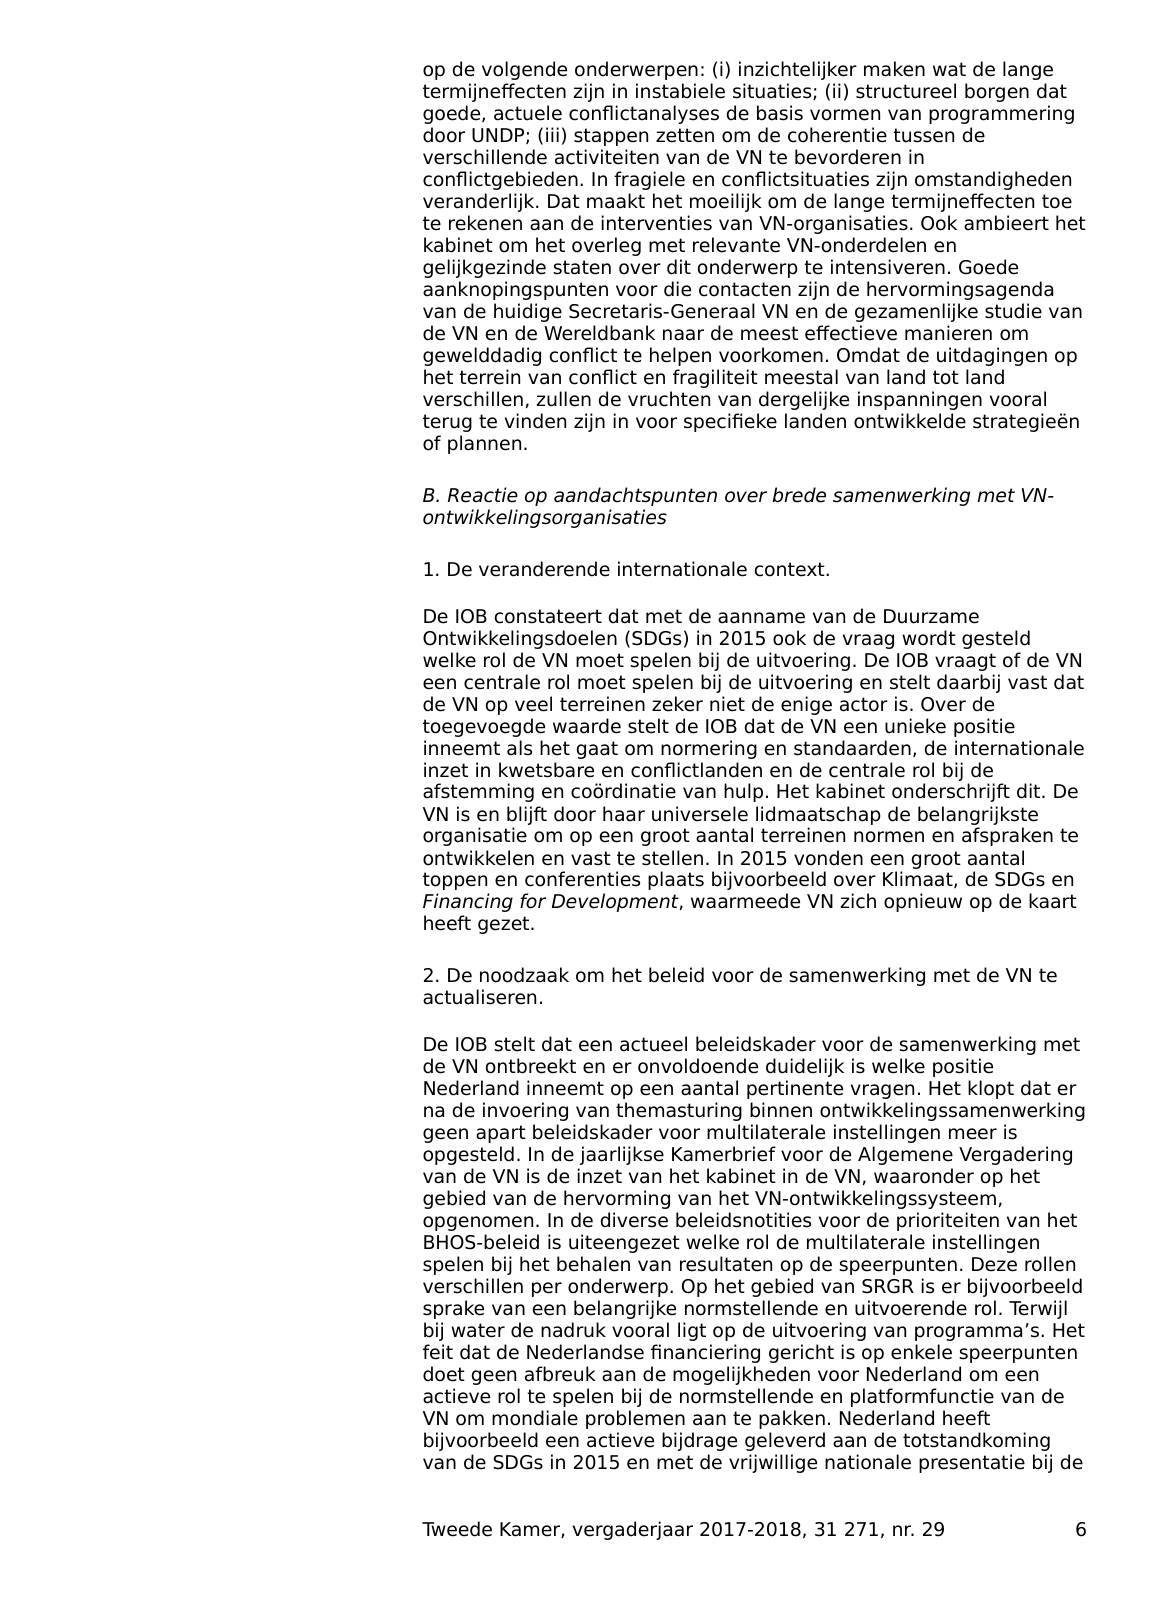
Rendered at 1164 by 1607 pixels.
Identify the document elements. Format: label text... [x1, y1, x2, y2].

subtitle 1. De veranderende internationale context. [422, 559, 1087, 581]
text De IOB constateert dat met de aanname van de Duurzame Ontwikkelingsdoelen (SDGs) in 2015 ook de vraag wordt gesteld welke rol de VN moet spelen bij de uitvoering. De IOB vraagt of de VN een centrale rol moet spelen bij de uitvoering en stelt daarbij vast dat de VN op veel terreinen zeker niet de enige actor is. Over de toegevoegde waarde stelt de IOB dat de VN een unieke positie inneemt als het gaat om normering en standaarden, de internationale inzet in kwetsbare en conflictlanden en de centrale rol bij de afstemming en coördinatie van hulp. Het kabinet onderschrijft dit. De VN is en blijft door haar universele lidmaatschap de belangrijkste organisatie om op een groot aantal terreinen normen en afspraken te ontwikkelen en vast te stellen. In 2015 vonden een groot aantal toppen en conferenties plaats bijvoorbeeld over Klimaat, de SDGs en Financing for Development, waarmeede VN zich opnieuw op de kaart heeft gezet. [422, 606, 1087, 935]
text op de volgende onderwerpen: (i) inzichtelijker maken wat de lange termijneffecten zijn in instabiele situaties; (ii) structureel borgen dat goede, actuele conflictanalyses de basis vormen van programmering door UNDP; (iii) stappen zetten om de coherentie tussen de verschillende activiteiten van de VN te bevorderen in conflictgebieden. In fragiele en conflictsituaties zijn omstandigheden veranderlijk. Dat maakt het moeilijk om de lange termijneffecten toe te rekenen aan de interventies van VN-organisaties. Ook ambieert het kabinet om het overleg met relevante VN-onderdelen en gelijkgezinde staten over dit onderwerp te intensiveren. Goede aanknopingspunten voor die contacten zijn de hervormingsagenda van de huidige Secretaris-Generaal VN en de gezamenlijke studie van de VN en de Wereldbank naar de meest effectieve manieren om gewelddadig conflict te helpen voorkomen. Omdat de uitdagingen op het terrein van conflict en fragiliteit meestal van land tot land verschillen, zullen de vruchten van dergelijke inspanningen vooral terug te vinden zijn in voor specifieke landen ontwikkelde strategieën of plannen. [422, 59, 1087, 455]
subtitle 2. De noodzaak om het beleid voor de samenwerking met de VN te actualiseren. [422, 965, 1087, 1009]
subtitle B. Reactie op aandachtspunten over brede samenwerking met VN-ontwikkelingsorganisaties [422, 485, 1087, 529]
text De IOB stelt dat een actueel beleidskader voor de samenwerking met de VN ontbreekt en er onvoldoende duidelijk is welke positie Nederland inneemt op een aantal pertinente vragen. Het klopt dat er na de invoering van themasturing binnen ontwikkelingssamenwerking geen apart beleidskader voor multilaterale instellingen meer is opgesteld. In de jaarlijkse Kamerbrief voor de Algemene Vergadering van de VN is de inzet van het kabinet in de VN, waaronder op het gebied van de hervorming van het VN-ontwikkelingssysteem, opgenomen. In de diverse beleidsnotities voor de prioriteiten van het BHOS-beleid is uiteengezet welke rol de multilaterale instellingen spelen bij het behalen van resultaten op de speerpunten. Deze rollen verschillen per onderwerp. Op het gebied van SRGR is er bijvoorbeeld sprake van een belangrijke normstellende en uitvoerende rol. Terwijl bij water de nadruk vooral ligt op de uitvoering van programma’s. Het feit dat de Nederlandse financiering gericht is op enkele speerpunten doet geen afbreuk aan de mogelijkheden voor Nederland om een actieve rol te spelen bij de normstellende en platformfunctie van de VN om mondiale problemen aan te pakken. Nederland heeft bijvoorbeeld een actieve bijdrage geleverd aan de totstandkoming van de SDGs in 2015 en met de vrijwillige nationale presentatie bij de [422, 1034, 1087, 1474]
